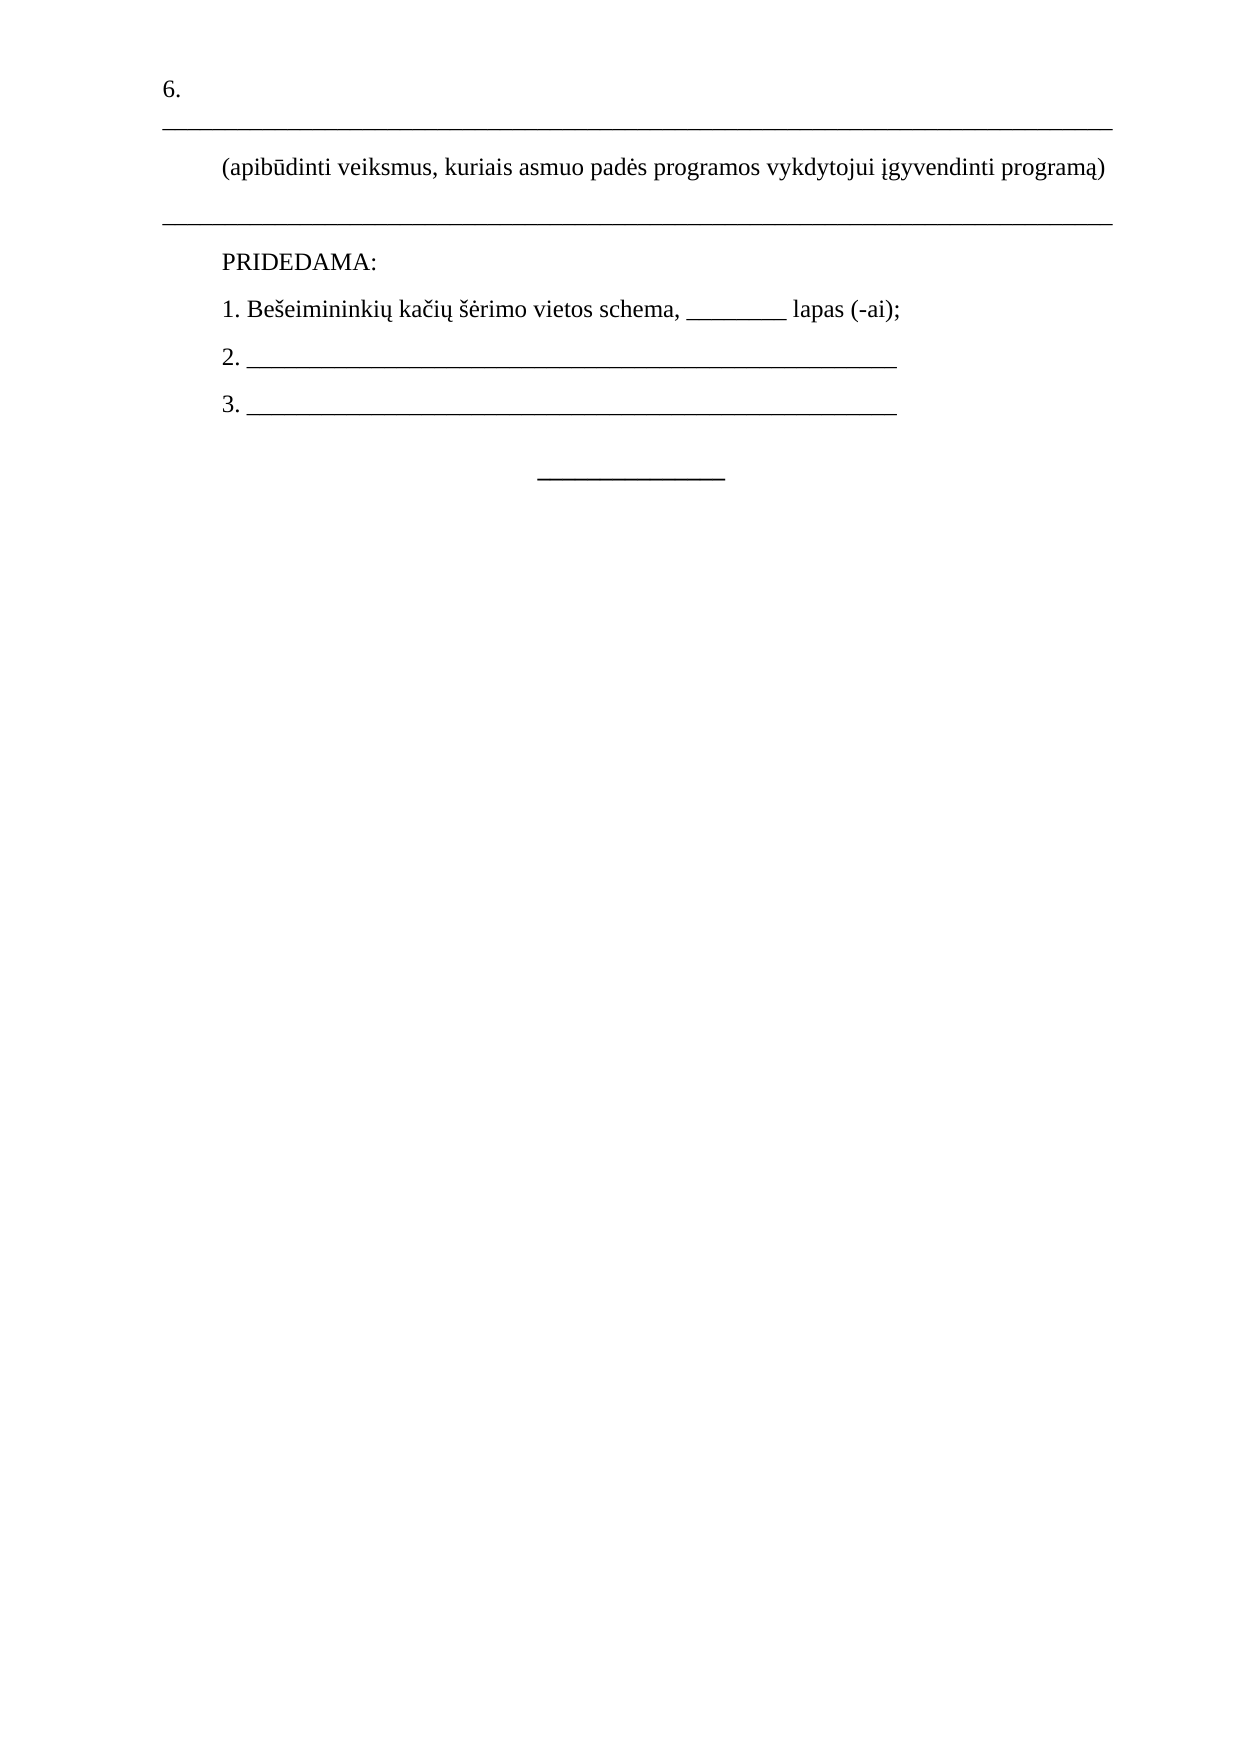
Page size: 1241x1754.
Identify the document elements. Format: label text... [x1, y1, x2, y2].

text 2. ____________________________________________________ [162, 342, 1122, 371]
text _______________ [162, 454, 1122, 483]
text 1. Bešeimininkių kačių šėrimo vietos schema, ________ lapas (-ai); [162, 294, 1122, 323]
text (apibūdinti veiksmus, kuriais asmuo padės programos vykdytojui įgyvendinti programą) [162, 152, 1122, 181]
text ____________________________________________________________________________ [162, 199, 1122, 228]
text 6. ____________________________________________________________________________ [162, 74, 1122, 133]
text PRIDEDAMA: [162, 247, 1122, 276]
text 3. ____________________________________________________ [162, 389, 1122, 418]
